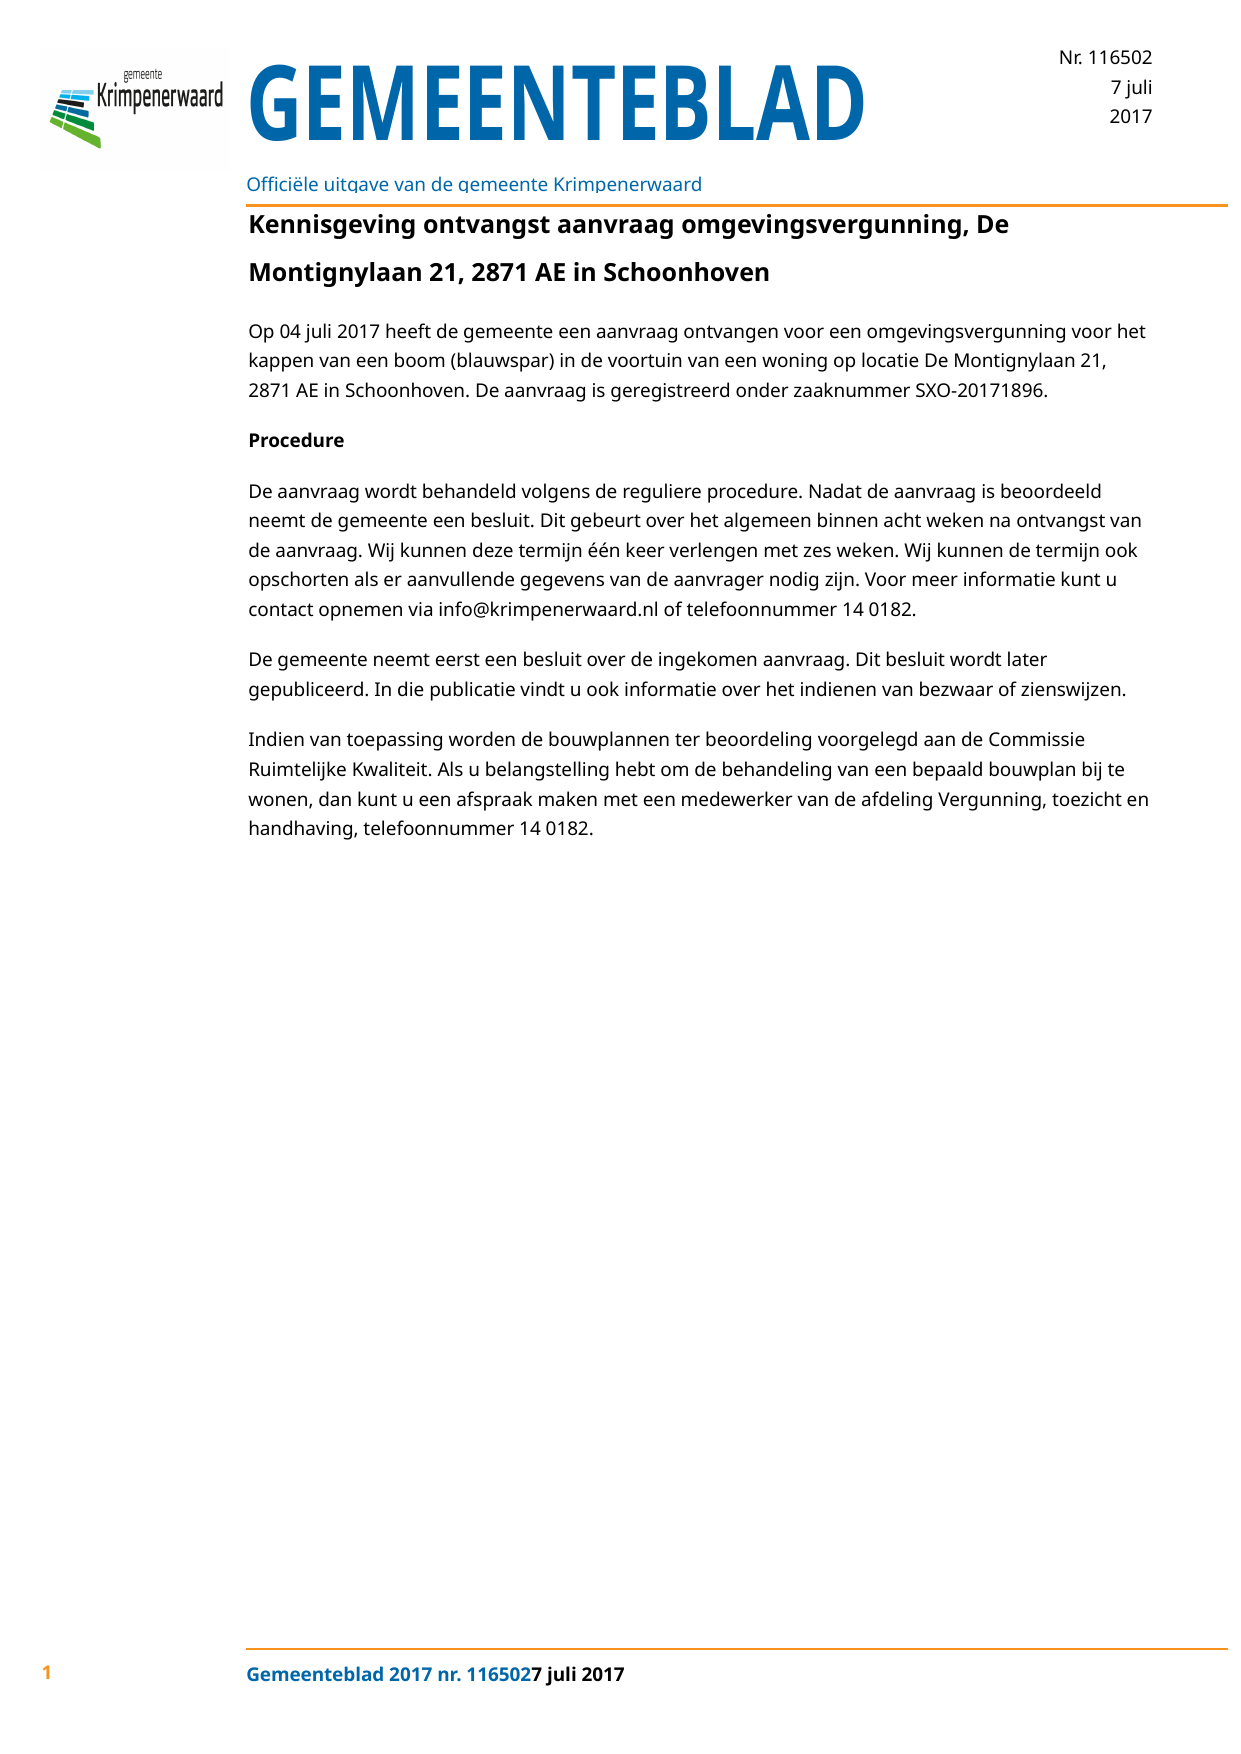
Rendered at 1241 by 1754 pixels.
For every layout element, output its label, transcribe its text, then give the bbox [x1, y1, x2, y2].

picture [41, 47, 231, 172]
text De aanvraag wordt behandeld volgens de reguliere procedure. Nadat de aanvraag is beoordeeld neemt de gemeente een besluit. Dit gebeurt over het algemeen binnen acht weken na ontvangst van de aanvraag. Wij kunnen deze termijn één keer verlengen met zes weken. Wij kunnen de termijn ook opschorten als er aanvullende gegevens van de aanvrager nodig zijn. Voor meer informatie kunt u contact opnemen via info@krimpenerwaard.nl of telefoonnummer 14 0182. [248, 478, 1152, 622]
text Indien van toepassing worden de bouwplannen ter beoordeling voorgelegd aan de Commissie Ruimtelijke Kwaliteit. Als u belangstelling hebt om de behandeling van een bepaald bouwplan bij te wonen, dan kunt u een afspraak maken met een medewerker van de afdeling Vergunning, toezicht en handhaving, telefoonnummer 14 0182. [248, 727, 1152, 841]
text De gemeente neemt eerst een besluit over de ingekomen aanvraag. Dit besluit wordt later gepubliceerd. In die publicatie vindt u ook informatie over het indienen van bezwaar of zienswijzen. [248, 647, 1152, 702]
text Kennisgeving ontvangst aanvraag omgevingsvergunning, De Montignylaan 21, 2871 AE in Schoonhoven [248, 207, 1152, 288]
text Procedure [248, 427, 1152, 453]
text Op 04 juli 2017 heeft de gemeente een aanvraag ontvangen voor een omgevingsvergunning voor het kappen van een boom (blauwspar) in de voortuin van een woning op locatie De Montignylaan 21, 2871 AE in Schoonhoven. De aanvraag is geregistreerd onder zaaknummer SXO-20171896. [248, 318, 1152, 403]
